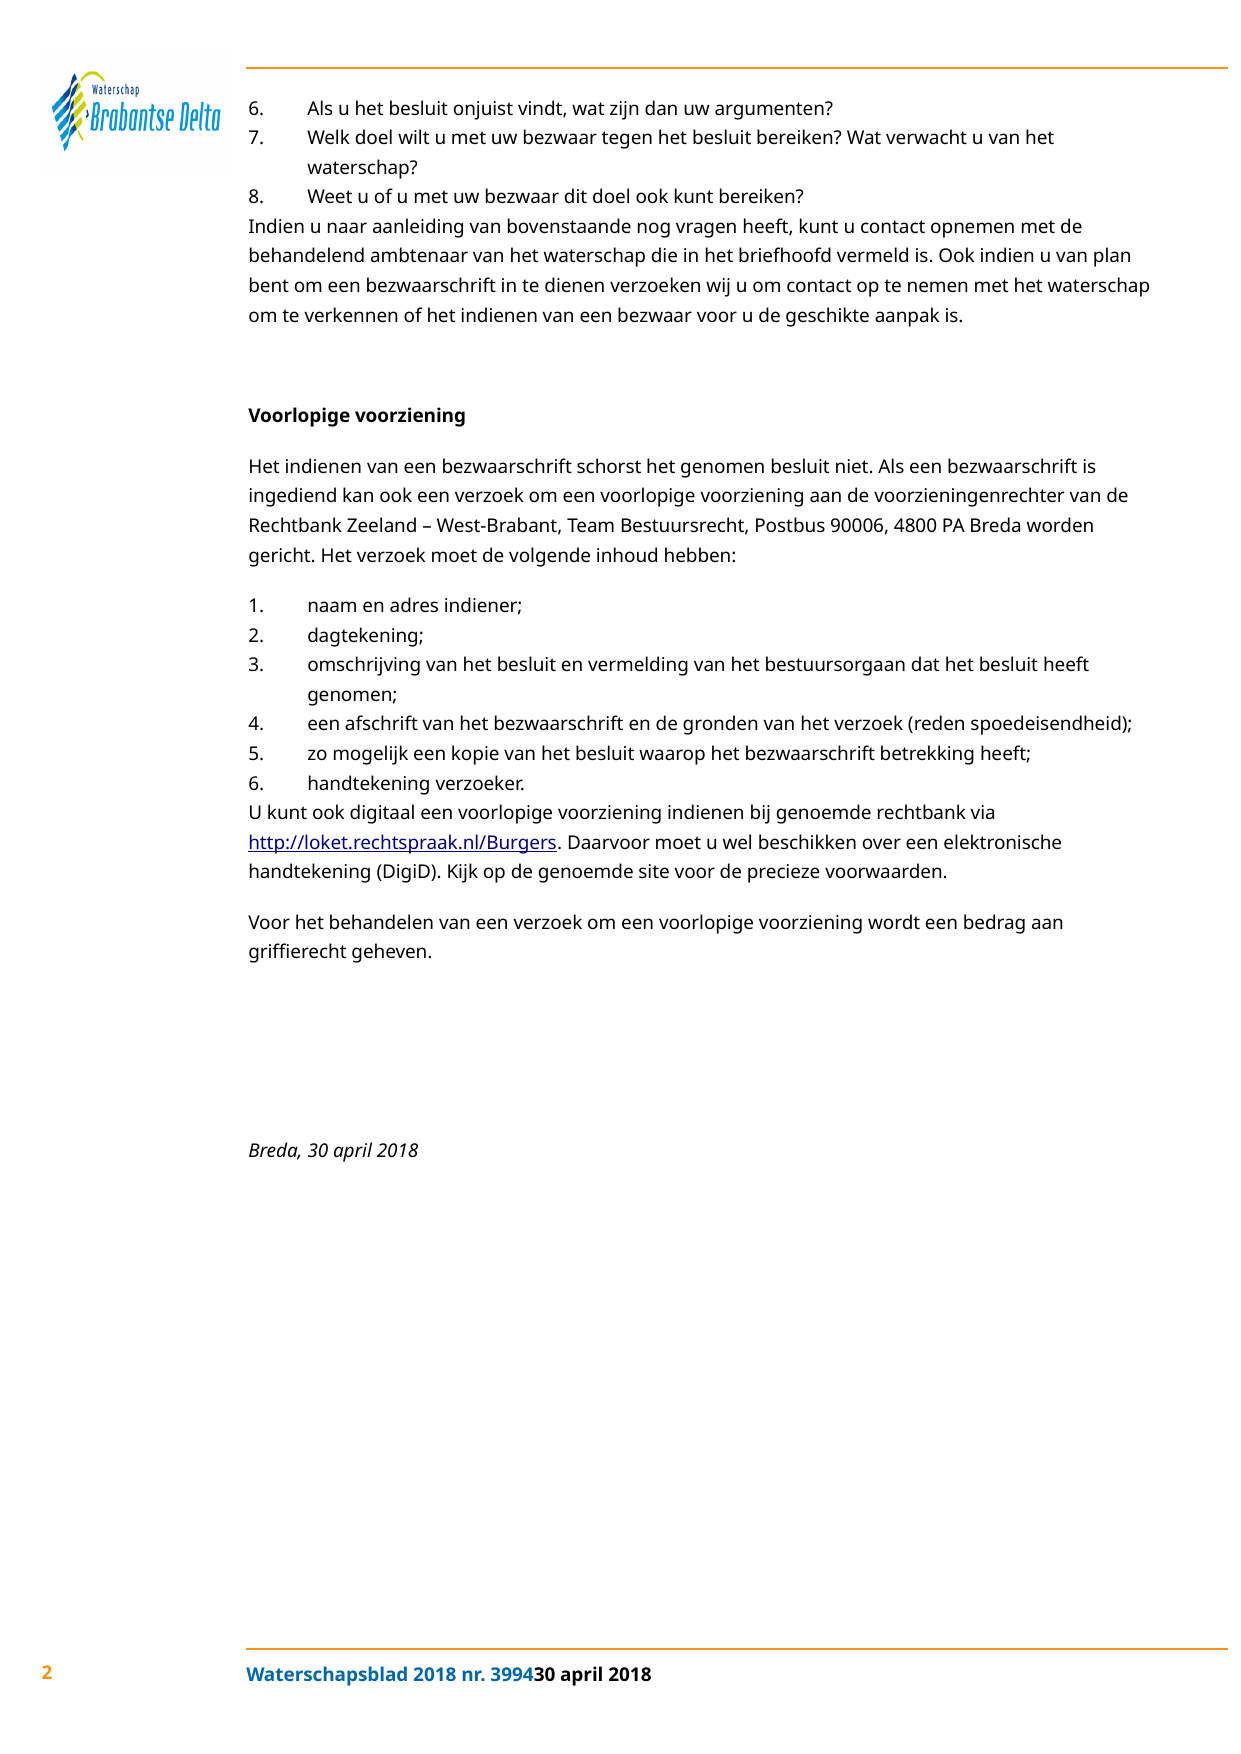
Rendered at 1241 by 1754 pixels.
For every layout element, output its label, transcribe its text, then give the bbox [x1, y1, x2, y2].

list omschrijving van het besluit en vermelding van het bestuursorgaan dat het besluit heeft genomen; [248, 651, 1152, 707]
text Indien u naar aanleiding van bovenstaande nog vragen heeft, kunt u contact opnemen met de behandelend ambtenaar van het waterschap die in het briefhoofd vermeld is. Ook indien u van plan bent om een bezwaarschrift in te dienen verzoeken wij u om contact op te nemen met het waterschap om te verkennen of het indienen van een bezwaar voor u de geschikte aanpak is. [248, 213, 1152, 328]
list handtekening verzoeker. [248, 770, 1152, 796]
list Welk doel wilt u met uw bezwaar tegen het besluit bereiken? Wat verwacht u van het waterschap? [248, 124, 1152, 180]
text Het indienen van een bezwaarschrift schorst het genomen besluit niet. Als een bezwaarschrift is ingediend kan ook een verzoek om een voorlopige voorziening aan de voorzieningenrechter van de Rechtbank Zeeland – West-Brabant, Team Bestuursrecht, Postbus 90006, 4800 PA Breda worden gericht. Het verzoek moet de volgende inhoud hebben: [248, 453, 1152, 568]
list Weet u of u met uw bezwaar dit doel ook kunt bereiken? [248, 183, 1152, 209]
list Als u het besluit onjuist vindt, wat zijn dan uw argumenten? [248, 95, 1152, 121]
list zo mogelijk een kopie van het besluit waarop het bezwaarschrift betrekking heeft; [248, 740, 1152, 766]
text Voorlopige voorziening [248, 403, 1152, 428]
picture [41, 47, 231, 172]
list een afschrift van het bezwaarschrift en de gronden van het verzoek (reden spoedeisendheid); [248, 711, 1152, 736]
text Voor het behandelen van een verzoek om een voorlopige voorziening wordt een bedrag aan griffierecht geheven. [248, 909, 1152, 964]
list naam en adres indiener; [248, 592, 1152, 618]
text Breda, 30 april 2018 [248, 1138, 1152, 1163]
list dagtekening; [248, 622, 1152, 648]
text U kunt ook digitaal een voorlopige voorziening indienen bij genoemde rechtbank via http://loket.rechtspraak.nl/Burgers. Daarvoor moet u wel beschikken over een elektronische handtekening (DigiD). Kijk op de genoemde site voor de precieze voorwaarden. [248, 799, 1152, 884]
